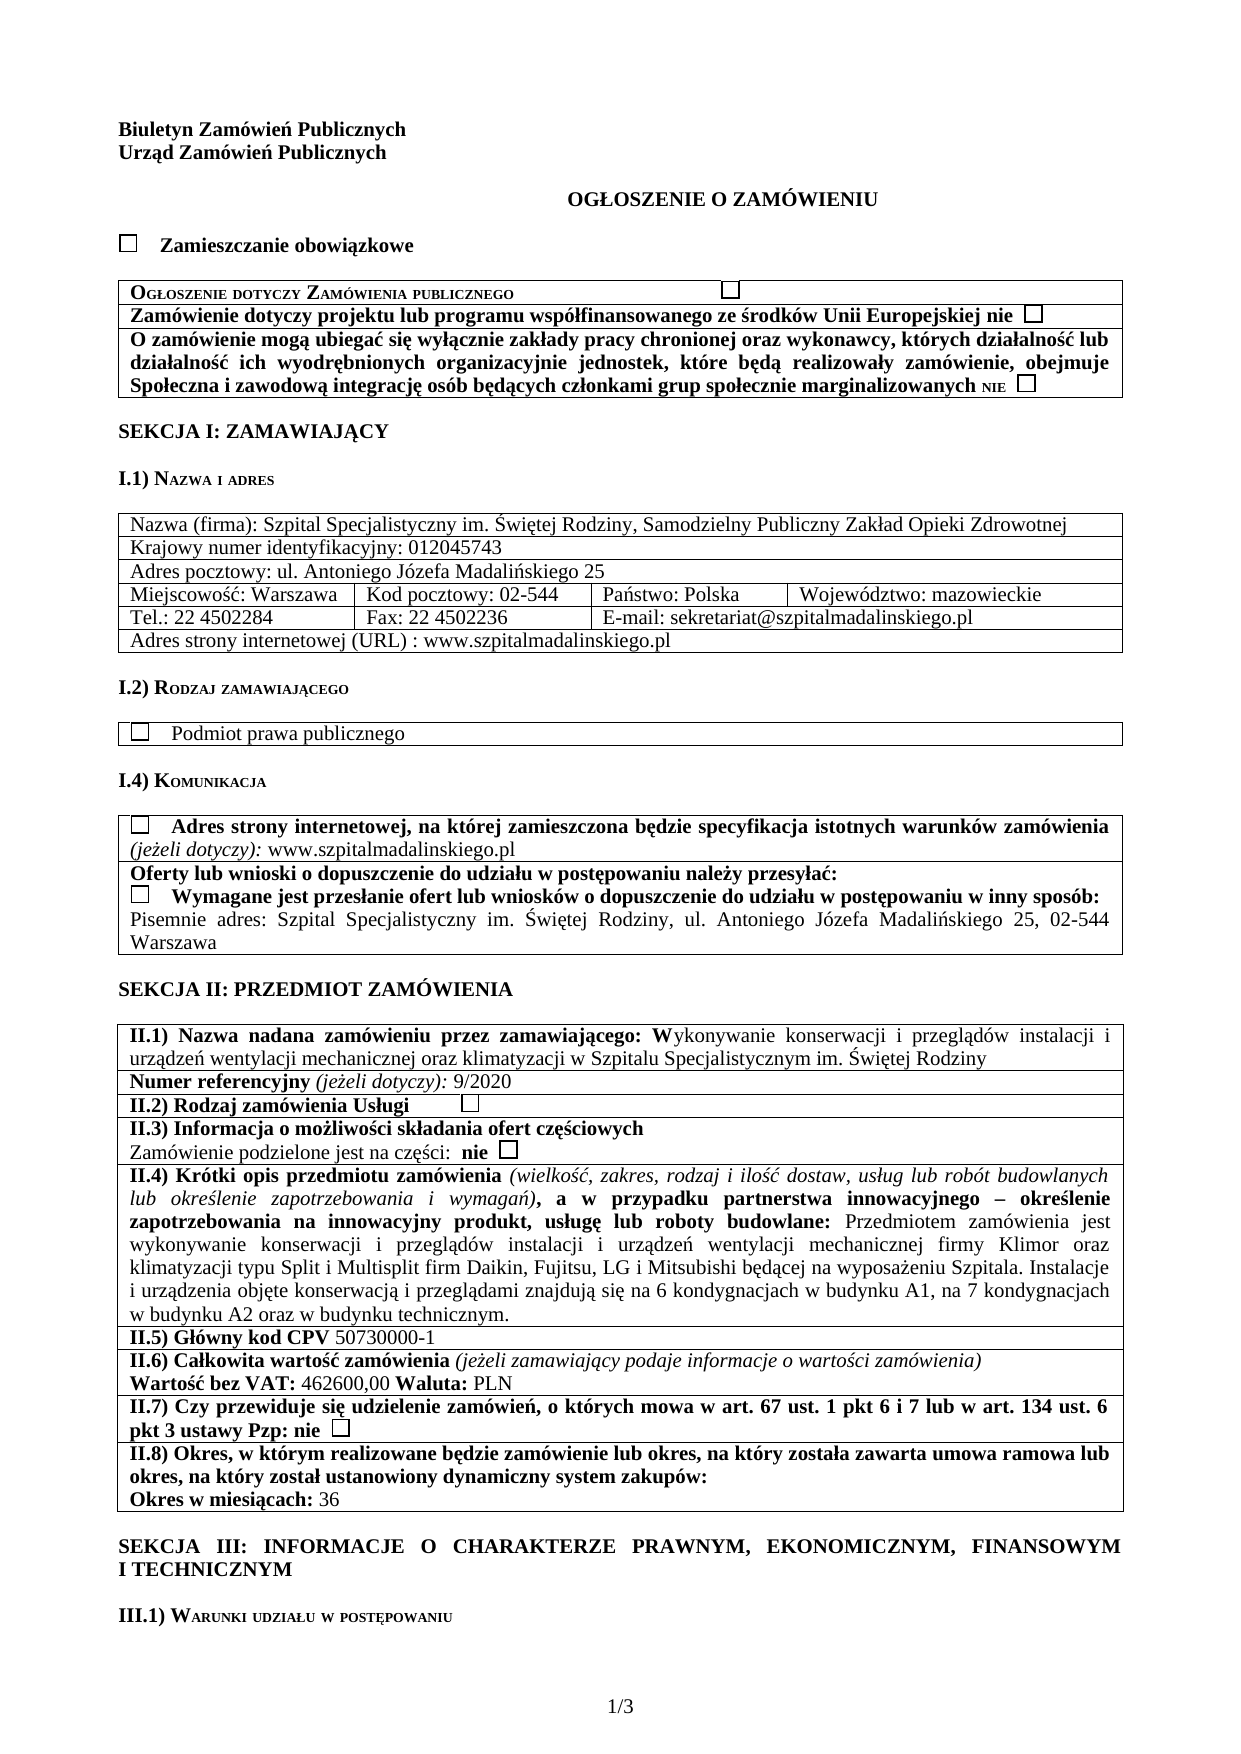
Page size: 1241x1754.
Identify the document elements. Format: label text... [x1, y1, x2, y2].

table_cell Numer referencyjny (jeżeli dotyczy): 9/2020 [118, 1071, 1123, 1093]
table_header Ogłoszenie dotyczy Zamówienia publicznego [119, 281, 1122, 304]
text SEKCJA I: ZAMAWIAJĄCY [118, 420, 1122, 443]
table_cell II.5) Główny kod CPV 50730000-1 [118, 1327, 1123, 1349]
table_cell Kod pocztowy: 02-544 [355, 584, 591, 606]
table_cell II.7) Czy przewiduje się udzielenie zamówień, o których mowa w art. 67 ust. 1 pkt 6 i 7 lub w art. 134 ust. 6 pkt 3 ustawy Pzp: nie [118, 1396, 1123, 1442]
table_cell Oferty lub wnioski o dopuszczenie do udziału w postępowaniu należy przesyłać: Wymagane jest przesłanie ofert lub wniosków o dopuszczenie do udziału w postępowaniu w inny sposób: Pisemnie adres: Szpital Specjalistyczny im. Świętej Rodziny, ul. Antoniego Józefa Madalińskiego 25, 02-544 Warszawa [119, 862, 1122, 954]
text I.1) Nazwa i adres [118, 467, 1122, 490]
table_cell II.4) Krótki opis przedmiotu zamówienia (wielkość, zakres, rodzaj i ilość dostaw, usług lub robót budowlanych lub określenie zapotrzebowania i wymagań), a w przypadku partnerstwa innowacyjnego – określenie zapotrzebowania na innowacyjny produkt, usługę lub roboty budowlane: Przedmiotem zamówienia jest wykonywanie konserwacji i przeglądów instalacji i urządzeń wentylacji mechanicznej firmy Klimor oraz klimatyzacji typu Split i Multisplit firm Daikin, Fujitsu, LG i Mitsubishi będącej na wyposażeniu Szpitala. Instalacje i urządzenia objęte konserwacją i przeglądami znajdują się na 6 kondygnacjach w budynku A1, na 7 kondygnacjach w budynku A2 oraz w budynku technicznym. [118, 1165, 1123, 1326]
table_cell Adres pocztowy: ul. Antoniego Józefa Madalińskiego 25 [119, 560, 1122, 583]
table_cell Tel.: 22 4502284 [119, 607, 354, 629]
table_cell II.2) Rodzaj zamówienia Usługi [118, 1095, 1123, 1117]
text SEKCJA II: PRZEDMIOT ZAMÓWIENIA [118, 978, 1122, 1001]
table_cell O zamówienie mogą ubiegać się wyłącznie zakłady pracy chronionej oraz wykonawcy, których działalność lub działalność ich wyodrębnionych organizacyjnie jednostek, które będą realizowały zamówienie, obejmuje Społeczna i zawodową integrację osób będących członkami grup społecznie marginalizowanych nie [119, 329, 1122, 397]
table_cell Krajowy numer identyfikacyjny: 012045743 [119, 537, 1122, 559]
table_cell Województwo: mazowieckie [788, 584, 1122, 606]
table_cell E-mail: sekretariat@szpitalmadalinskiego.pl [592, 607, 1122, 629]
table_cell Fax: 22 4502236 [355, 607, 591, 629]
text III.1) Warunki udziału w postępowaniu [118, 1604, 1122, 1627]
table_cell II.6) Całkowita wartość zamówienia (jeżeli zamawiający podaje informacje o wartości zamówienia) Wartość bez VAT: 462600,00 Waluta: PLN [118, 1350, 1123, 1395]
table_header II.1) Nazwa nadana zamówieniu przez zamawiającego: Wykonywanie konserwacji i przeglądów instalacji i urządzeń wentylacji mechanicznej oraz klimatyzacji w Szpitalu Specjalistycznym im. Świętej Rodziny [118, 1025, 1123, 1070]
text Zamieszczanie obowiązkowe [118, 234, 1125, 257]
text I.4) Komunikacja [118, 768, 1122, 792]
text OGŁOSZENIE O ZAMÓWIENIU [567, 187, 1122, 211]
table_cell Zamówienie dotyczy projektu lub programu współfinansowanego ze środków Unii Europejskiej nie [119, 305, 1122, 327]
text SEKCJA III: INFORMACJE O CHARAKTERZE PRAWNYM, EKONOMICZNYM, FINANSOWYM I TECHNICZNYM [118, 1534, 1122, 1581]
text I.2) Rodzaj zamawiającego [118, 676, 1122, 699]
table_header Podmiot prawa publicznego [119, 723, 1122, 745]
table_header Nazwa (firma): Szpital Specjalistyczny im. Świętej Rodziny, Samodzielny Publiczny Zakład Opieki Zdrowotnej [119, 514, 1122, 536]
table_cell Państwo: Polska [592, 584, 787, 606]
table_cell Miejscowość: Warszawa [119, 584, 354, 606]
table_header Biuletyn Zamówień Publicznych Urząd Zamówień Publicznych [118, 118, 867, 164]
table_cell II.8) Okres, w którym realizowane będzie zamówienie lub okres, na który została zawarta umowa ramowa lub okres, na który został ustanowiony dynamiczny system zakupów: Okres w miesiącach: 36 [118, 1443, 1123, 1511]
table_header Adres strony internetowej, na której zamieszczona będzie specyfikacja istotnych warunków zamówienia (jeżeli dotyczy): www.szpitalmadalinskiego.pl [119, 816, 1122, 861]
table_cell II.3) Informacja o możliwości składania ofert częściowych Zamówienie podzielone jest na części: nie [118, 1118, 1123, 1164]
table_cell Adres strony internetowej (URL) : www.szpitalmadalinskiego.pl [119, 630, 1122, 652]
